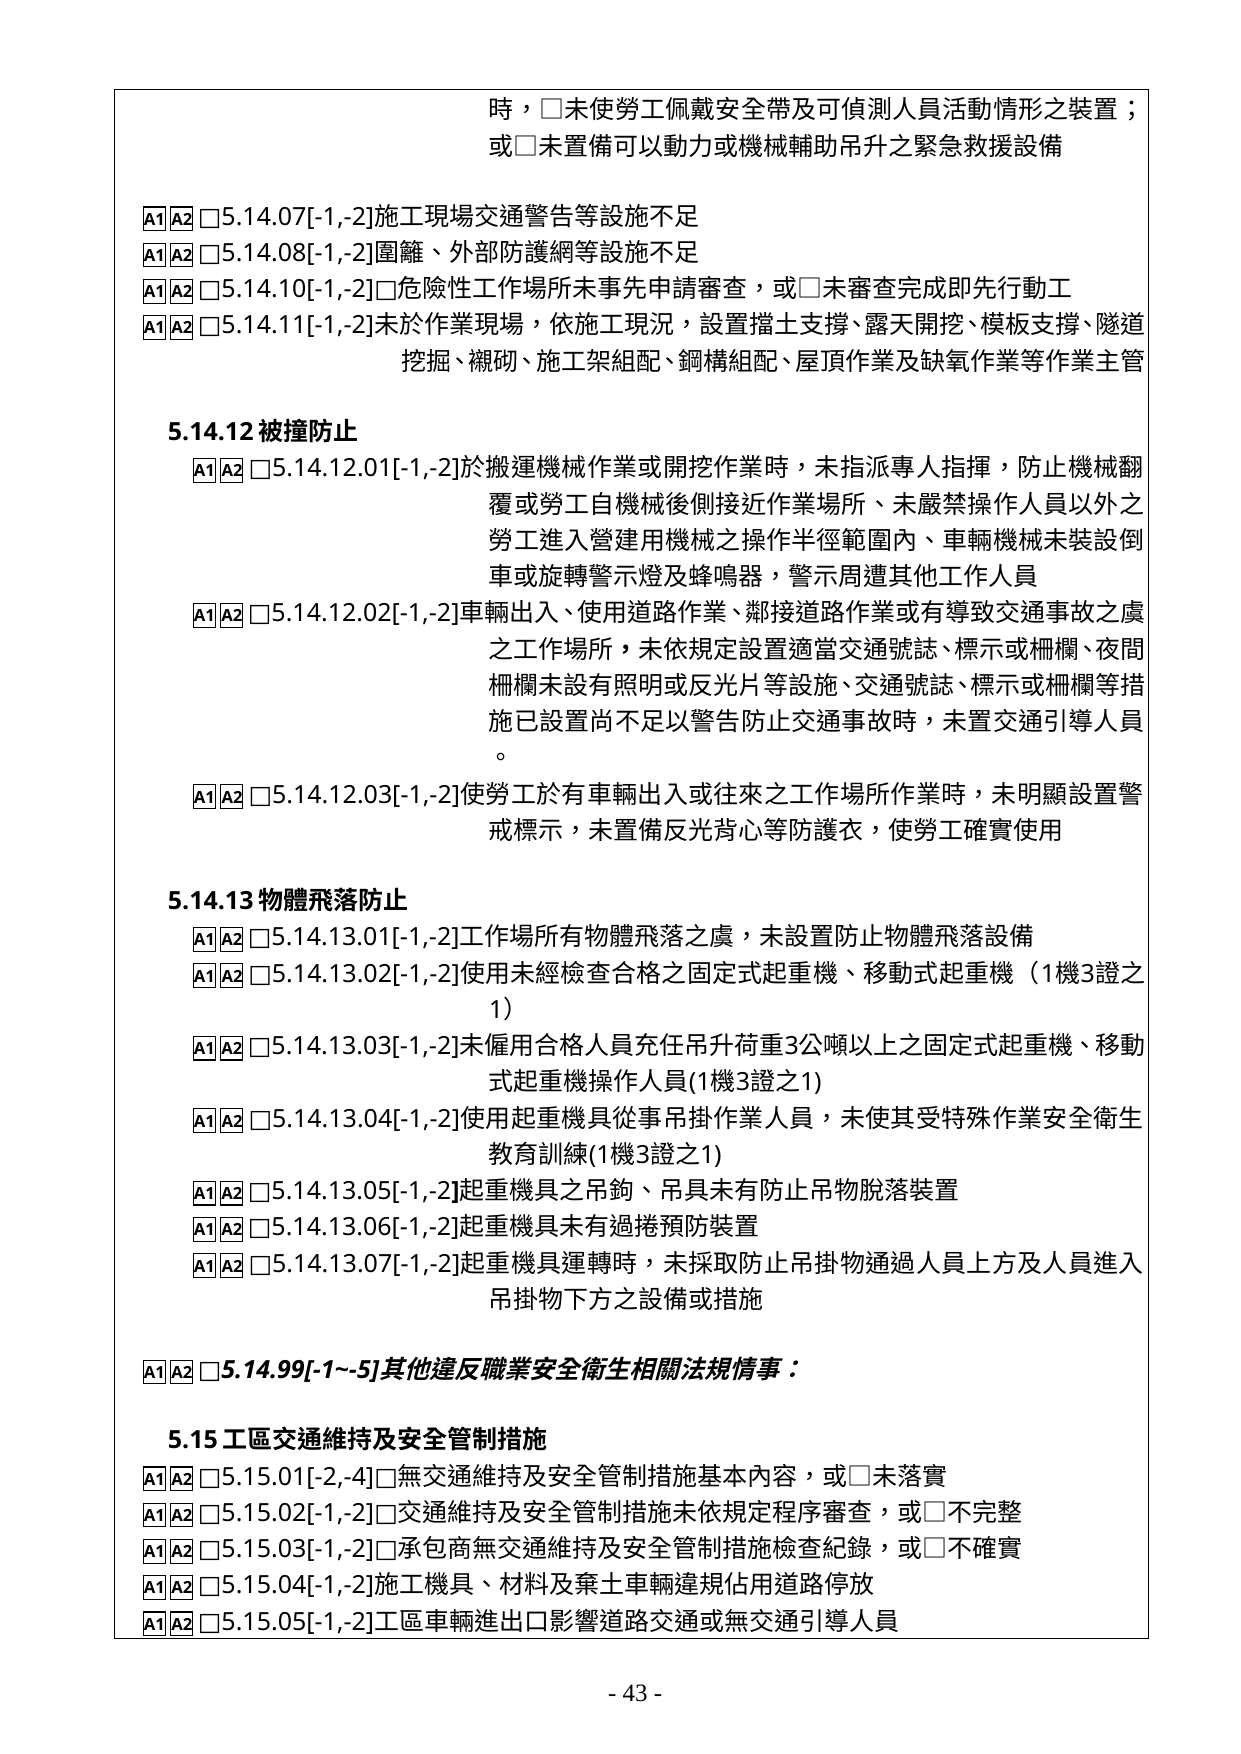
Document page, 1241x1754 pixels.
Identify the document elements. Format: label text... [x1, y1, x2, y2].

table_cell 時，□未使勞工佩戴安全帶及可偵測人員活動情形之裝置；或□未置備可以動力或機械輔助吊升之緊急救援設備 A1 A2 □5.14.07[-1,-2]施工現場交通警告等設施不足 A1 A2 □5.14.08[-1,-2]圍籬、外部防護網等設施不足 A1 A2 □5.14.10[-1,-2]□危險性工作場所未事先申請審查，或□未審查完成即先行動工 A1 A2 □5.14.11[-1,-2]未於作業現場，依施工現況，設置擋土支撐、露天開挖、模板支撐、隧道挖掘、襯砌、施工架組配、鋼構組配、屋頂作業及缺氧作業等作業主管 5.14.12被撞防止 A1 A2 □5.14.12.01[-1,-2]於搬運機械作業或開挖作業時，未指派專人指揮，防止機械翻覆或勞工自機械後側接近作業場所、未嚴禁操作人員以外之勞工進入營建用機械之操作半徑範圍內、車輛機械未裝設倒車或旋轉警示燈及蜂鳴器，警示周遭其他工作人員 A1 A2 □5.14.12.02[-1,-2]車輛出入、使用道路作業、鄰接道路作業或有導致交通事故之虞之工作場所，未依規定設置適當交通號誌、標示或柵欄、夜間柵欄未設有照明或反光片等設施、交通號誌、標示或柵欄等措施已設置尚不足以警告防止交通事故時，未置交通引導人員。 A1 A2 □5.14.12.03[-1,-2]使勞工於有車輛出入或往來之工作場所作業時，未明顯設置警戒標示，未置備反光背心等防護衣，使勞工確實使用 5.14.13物體飛落防止 A1 A2 □5.14.13.01[-1,-2]工作場所有物體飛落之虞，未設置防止物體飛落設備 A1 A2 □5.14.13.02[-1,-2]使用未經檢查合格之固定式起重機、移動式起重機（1機3證之1） A1 A2 □5.14.13.03[-1,-2]未僱用合格人員充任吊升荷重3公噸以上之固定式起重機、移動式起重機操作人員(1機3證之1) A1 A2 □5.14.13.04[-1,-2]使用起重機具從事吊掛作業人員，未使其受特殊作業安全衛生教育訓練(1機3證之1) A1 A2 □5.14.13.05[-1,-2]起重機具之吊鉤、吊具未有防止吊物脫落裝置 A1 A2 □5.14.13.06[-1,-2]起重機具未有過捲預防裝置 A1 A2 □5.14.13.07[-1,-2]起重機具運轉時，未採取防止吊掛物通過人員上方及人員進入吊掛物下方之設備或措施 A1 A2 □5.14.99[-1~-5]其他違反職業安全衛生相關法規情事： 5.15工區交通維持及安全管制措施 A1 A2 □5.15.01[-2,-4]□無交通維持及安全管制措施基本內容，或□未落實 A1 A2 □5.15.02[-1,-2]□交通維持及安全管制措施未依規定程序審查，或□不完整 A1 A2 □5.15.03[-1,-2]□承包商無交通維持及安全管制措施檢查紀錄，或□不確實 A1 A2 □5.15.04[-1,-2]施工機具、材料及棄土車輛違規佔用道路停放 A1 A2 □5.15.05[-1,-2]工區車輛進出口影響道路交通或無交通引導人員 [115, 90, 1148, 1637]
